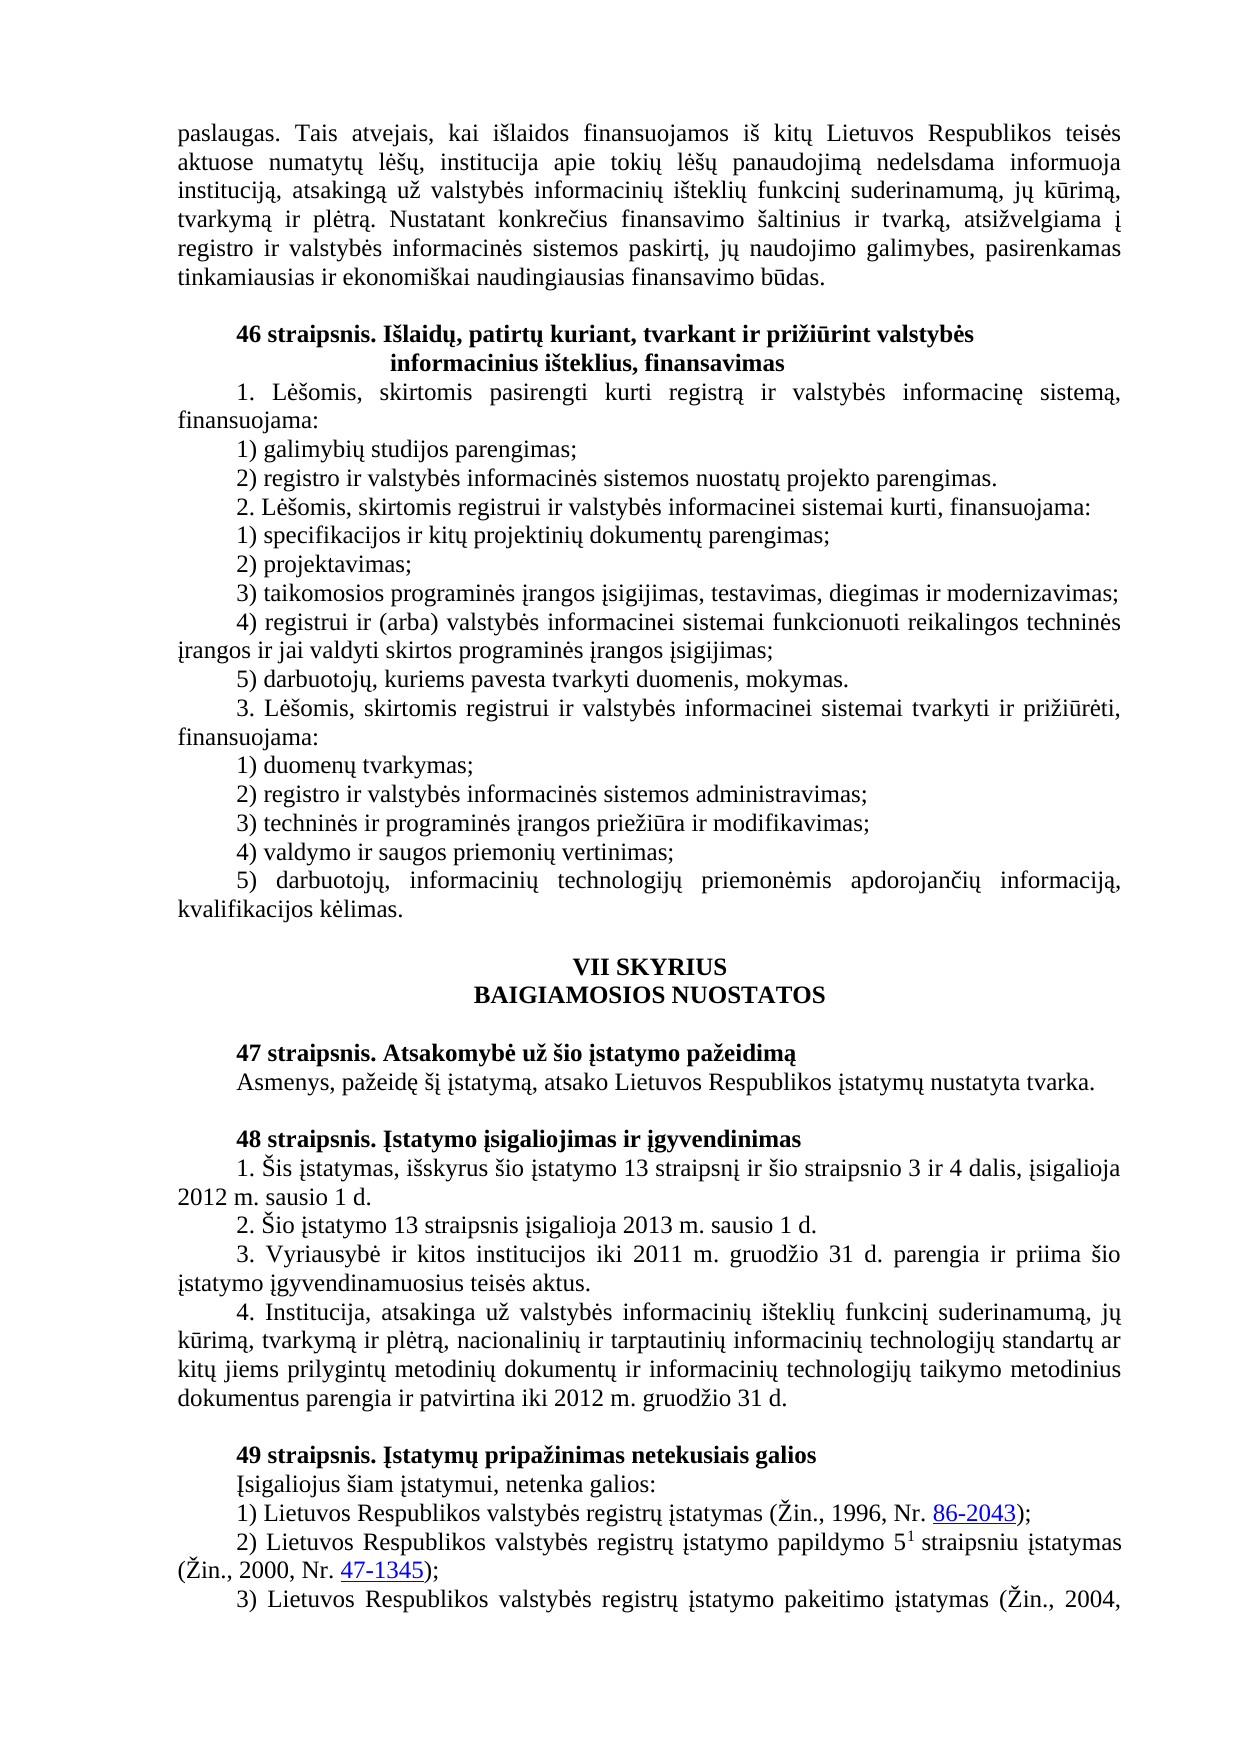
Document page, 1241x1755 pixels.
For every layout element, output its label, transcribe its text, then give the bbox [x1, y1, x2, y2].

text 2) Lietuvos Respublikos valstybės registrų įstatymo papildymo 51 straipsniu įstatymas (Žin., 2000, Nr. 47-1345); [177, 1527, 1122, 1584]
text 5) darbuotojų, informacinių technologijų priemonėmis apdorojančių informaciją, kvalifikacijos kėlimas. [177, 866, 1122, 923]
text 4) valdymo ir saugos priemonių vertinimas; [177, 837, 1122, 866]
text Asmenys, pažeidę šį įstatymą, atsako Lietuvos Respublikos įstatymų nustatyta tvarka. [177, 1067, 1122, 1096]
text 1) specifikacijos ir kitų projektinių dokumentų parengimas; [177, 521, 1122, 549]
text 3. Lėšomis, skirtomis registrui ir valstybės informacinei sistemai tvarkyti ir prižiūrėti, finansuojama: [177, 693, 1122, 751]
text 2) projektavimas; [177, 549, 1122, 578]
text 47 straipsnis. Atsakomybė už šio įstatymo pažeidimą [177, 1038, 1122, 1067]
text 5) darbuotojų, kuriems pavesta tvarkyti duomenis, mokymas. [177, 664, 1122, 693]
text 48 straipsnis. Įstatymo įsigaliojimas ir įgyvendinimas [177, 1124, 1122, 1153]
text Įsigaliojus šiam įstatymui, netenka galios: [177, 1469, 1122, 1498]
text BAIGIAMOSIOS NUOSTATOS [177, 981, 1122, 1009]
text 3) taikomosios programinės įrangos įsigijimas, testavimas, diegimas ir modernizavimas; [177, 578, 1122, 607]
text 49 straipsnis. Įstatymų pripažinimas netekusiais galios [177, 1441, 1122, 1469]
text 2. Lėšomis, skirtomis registrui ir valstybės informacinei sistemai kurti, finansuojama: [177, 492, 1122, 521]
text 1. Lėšomis, skirtomis pasirengti kurti registrą ir valstybės informacinę sistemą, finansuojama: [177, 377, 1122, 434]
text 1) duomenų tvarkymas; [177, 751, 1122, 779]
text 2) registro ir valstybės informacinės sistemos administravimas; [177, 779, 1122, 808]
text VII SKYRIUS [177, 952, 1122, 981]
text 2) registro ir valstybės informacinės sistemos nuostatų projekto parengimas. [177, 463, 1122, 492]
text paslaugas. Tais atvejais, kai išlaidos finansuojamos iš kitų Lietuvos Respublikos teisės aktuose numatytų lėšų, institucija apie tokių lėšų panaudojimą nedelsdama informuoja instituciją, atsakingą už valstybės informacinių išteklių funkcinį suderinamumą, jų kūrimą, tvarkymą ir plėtrą. Nustatant konkrečius finansavimo šaltinius ir tvarką, atsižvelgiama į registro ir valstybės informacinės sistemos paskirtį, jų naudojimo galimybes, pasirenkamas tinkamiausias ir ekonomiškai naudingiausias finansavimo būdas. [177, 118, 1122, 291]
text 3) Lietuvos Respublikos valstybės registrų įstatymo pakeitimo įstatymas (Žin., 2004, [177, 1584, 1122, 1613]
text 3. Vyriausybė ir kitos institucijos iki 2011 m. gruodžio 31 d. parengia ir priima šio įstatymo įgyvendinamuosius teisės aktus. [177, 1239, 1122, 1297]
text 1) galimybių studijos parengimas; [177, 434, 1122, 463]
text 1. Šis įstatymas, išskyrus šio įstatymo 13 straipsnį ir šio straipsnio 3 ir 4 dalis, įsigalioja 2012 m. sausio 1 d. [177, 1153, 1122, 1211]
text 4) registrui ir (arba) valstybės informacinei sistemai funkcionuoti reikalingos techninės įrangos ir jai valdyti skirtos programinės įrangos įsigijimas; [177, 607, 1122, 664]
text 1) Lietuvos Respublikos valstybės registrų įstatymas (Žin., 1996, Nr. 86-2043); [177, 1498, 1122, 1527]
text 3) techninės ir programinės įrangos priežiūra ir modifikavimas; [177, 808, 1122, 837]
text 4. Institucija, atsakinga už valstybės informacinių išteklių funkcinį suderinamumą, jų kūrimą, tvarkymą ir plėtrą, nacionalinių ir tarptautinių informacinių technologijų standartų ar kitų jiems prilygintų metodinių dokumentų ir informacinių technologijų taikymo metodinius dokumentus parengia ir patvirtina iki 2012 m. gruodžio 31 d. [177, 1297, 1122, 1412]
text 2. Šio įstatymo 13 straipsnis įsigalioja 2013 m. sausio 1 d. [177, 1211, 1122, 1239]
text 46 straipsnis. Išlaidų, patirtų kuriant, tvarkant ir prižiūrint valstybės informacinius išteklius, finansavimas [236, 319, 1122, 377]
